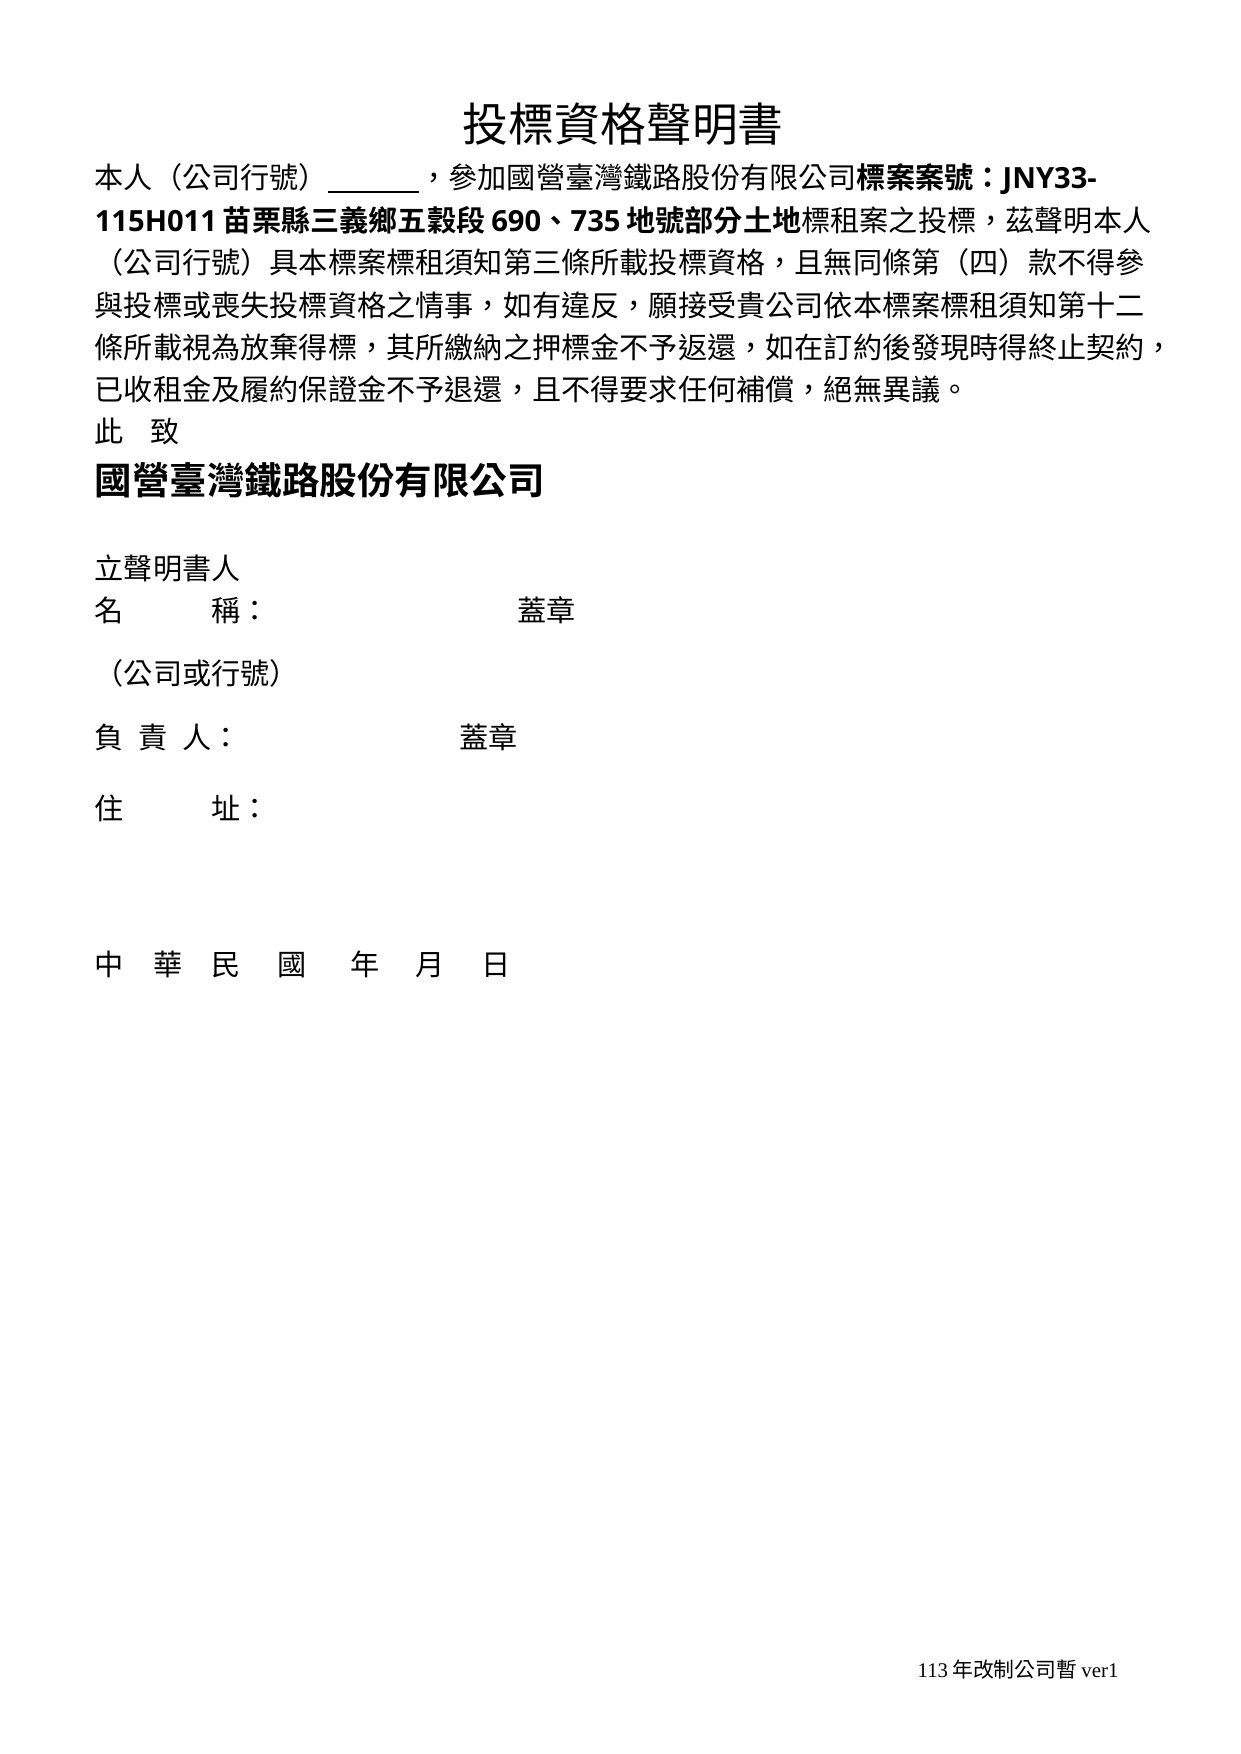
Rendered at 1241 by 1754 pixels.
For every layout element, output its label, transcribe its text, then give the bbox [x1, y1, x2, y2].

text 負 責 人： 蓋章 [94, 714, 1152, 757]
text （公司或行號） [94, 651, 1152, 693]
text 此 致 [94, 409, 1152, 451]
text 住 址： [94, 778, 1152, 830]
text 國營臺灣鐵路股份有限公司 [94, 451, 1152, 506]
text 中 華 民 國 年 月 日 [94, 934, 1152, 986]
text 立聲明書人 [94, 545, 1152, 587]
text 投標資格聲明書 [94, 89, 1152, 155]
text 本人（公司行號） ，參加國營臺灣鐵路股份有限公司標案案號：JNY33-115H011苗栗縣三義鄉五穀段690、735地號部分土地標租案之投標，茲聲明本人（公司行號）具本標案標租須知第三條所載投標資格，且無同條第（四）款不得參與投標或喪失投標資格之情事，如有違反，願接受貴公司依本標案標租須知第十二條所載視為放棄得標，其所繳納之押標金不予返還，如在訂約後發現時得終止契約，已收租金及履約保證金不予退還，且不得要求任何補償，絕無異議。 [94, 155, 1152, 409]
text 名 稱： 蓋章 [94, 587, 1152, 630]
